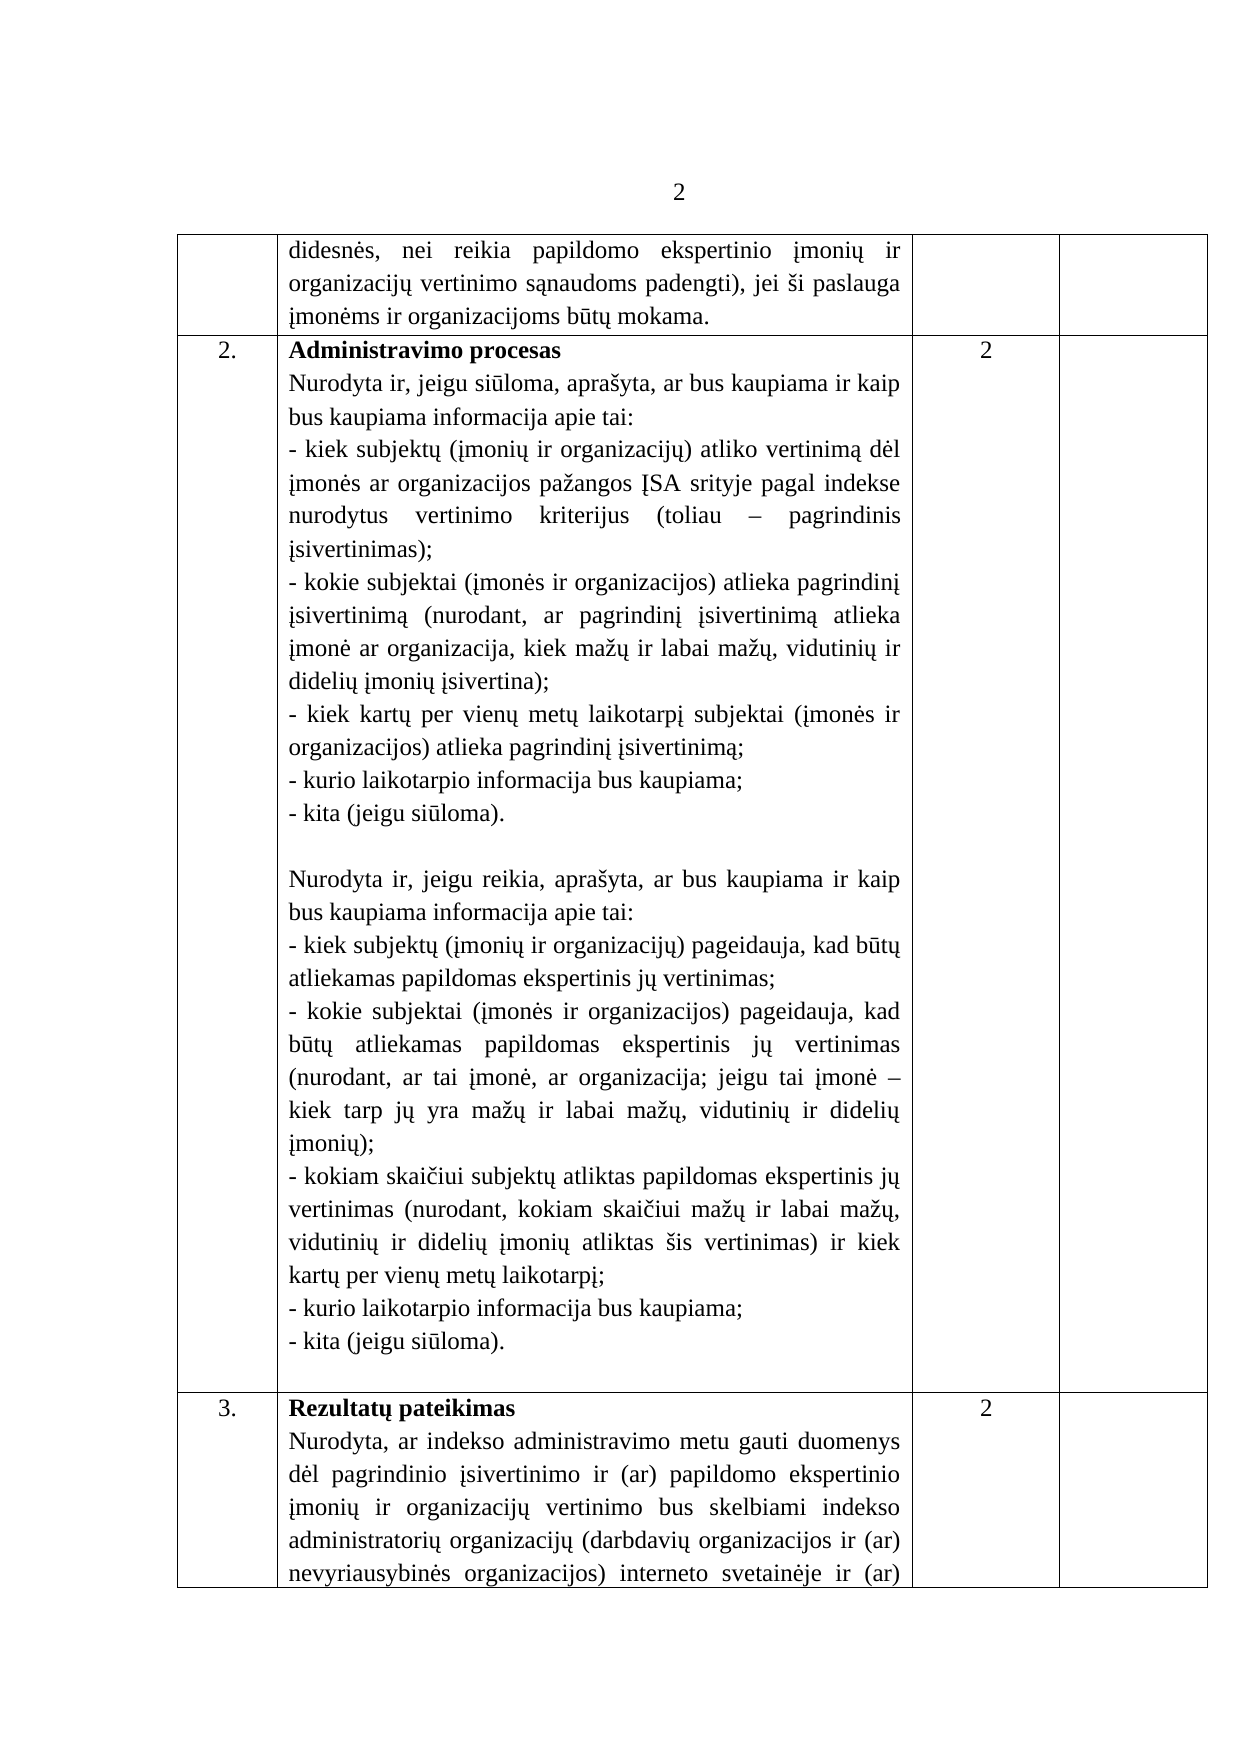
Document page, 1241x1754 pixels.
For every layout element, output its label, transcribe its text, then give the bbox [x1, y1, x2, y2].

table_cell Administravimo procesas Nurodyta ir, jeigu siūloma, aprašyta, ar bus kaupiama ir kaip bus kaupiama informacija apie tai: - kiek subjektų (įmonių ir organizacijų) atliko vertinimą dėl įmonės ar organizacijos pažangos ĮSA srityje pagal indekse nurodytus vertinimo kriterijus (toliau – pagrindinis įsivertinimas); - kokie subjektai (įmonės ir organizacijos) atlieka pagrindinį įsivertinimą (nurodant, ar pagrindinį įsivertinimą atlieka įmonė ar organizacija, kiek mažų ir labai mažų, vidutinių ir didelių įmonių įsivertina); - kiek kartų per vienų metų laikotarpį subjektai (įmonės ir organizacijos) atlieka pagrindinį įsivertinimą; - kurio laikotarpio informacija bus kaupiama; - kita (jeigu siūloma). Nurodyta ir, jeigu reikia, aprašyta, ar bus kaupiama ir kaip bus kaupiama informacija apie tai: - kiek subjektų (įmonių ir organizacijų) pageidauja, kad būtų atliekamas papildomas ekspertinis jų vertinimas; - kokie subjektai (įmonės ir organizacijos) pageidauja, kad būtų atliekamas papildomas ekspertinis jų vertinimas (nurodant, ar tai įmonė, ar organizacija; jeigu tai įmonė – kiek tarp jų yra mažų ir labai mažų, vidutinių ir didelių įmonių); - kokiam skaičiui subjektų atliktas papildomas ekspertinis jų vertinimas (nurodant, kokiam skaičiui mažų ir labai mažų, vidutinių ir didelių įmonių atliktas šis vertinimas) ir kiek kartų per vienų metų laikotarpį; - kurio laikotarpio informacija bus kaupiama; - kita (jeigu siūloma). [278, 336, 912, 1392]
table_cell 2 [913, 1393, 1059, 1587]
table_cell [913, 235, 1059, 334]
table_cell [1060, 1393, 1207, 1587]
table_cell [178, 235, 277, 334]
table_cell 2 [913, 336, 1059, 1392]
table_cell didesnės, nei reikia papildomo ekspertinio įmonių ir organizacijų vertinimo sąnaudoms padengti), jei ši paslauga įmonėms ir organizacijoms būtų mokama. [278, 235, 912, 334]
table_cell Rezultatų pateikimas Nurodyta, ar indekso administravimo metu gauti duomenys dėl pagrindinio įsivertinimo ir (ar) papildomo ekspertinio įmonių ir organizacijų vertinimo bus skelbiami indekso administratorių organizacijų (darbdavių organizacijos ir (ar) nevyriausybinės organizacijos) interneto svetainėje ir (ar) [278, 1393, 912, 1587]
table_cell [1060, 235, 1207, 334]
table_cell 2. [178, 336, 277, 1392]
table_cell 3. [178, 1393, 277, 1587]
table_cell [1060, 336, 1207, 1392]
